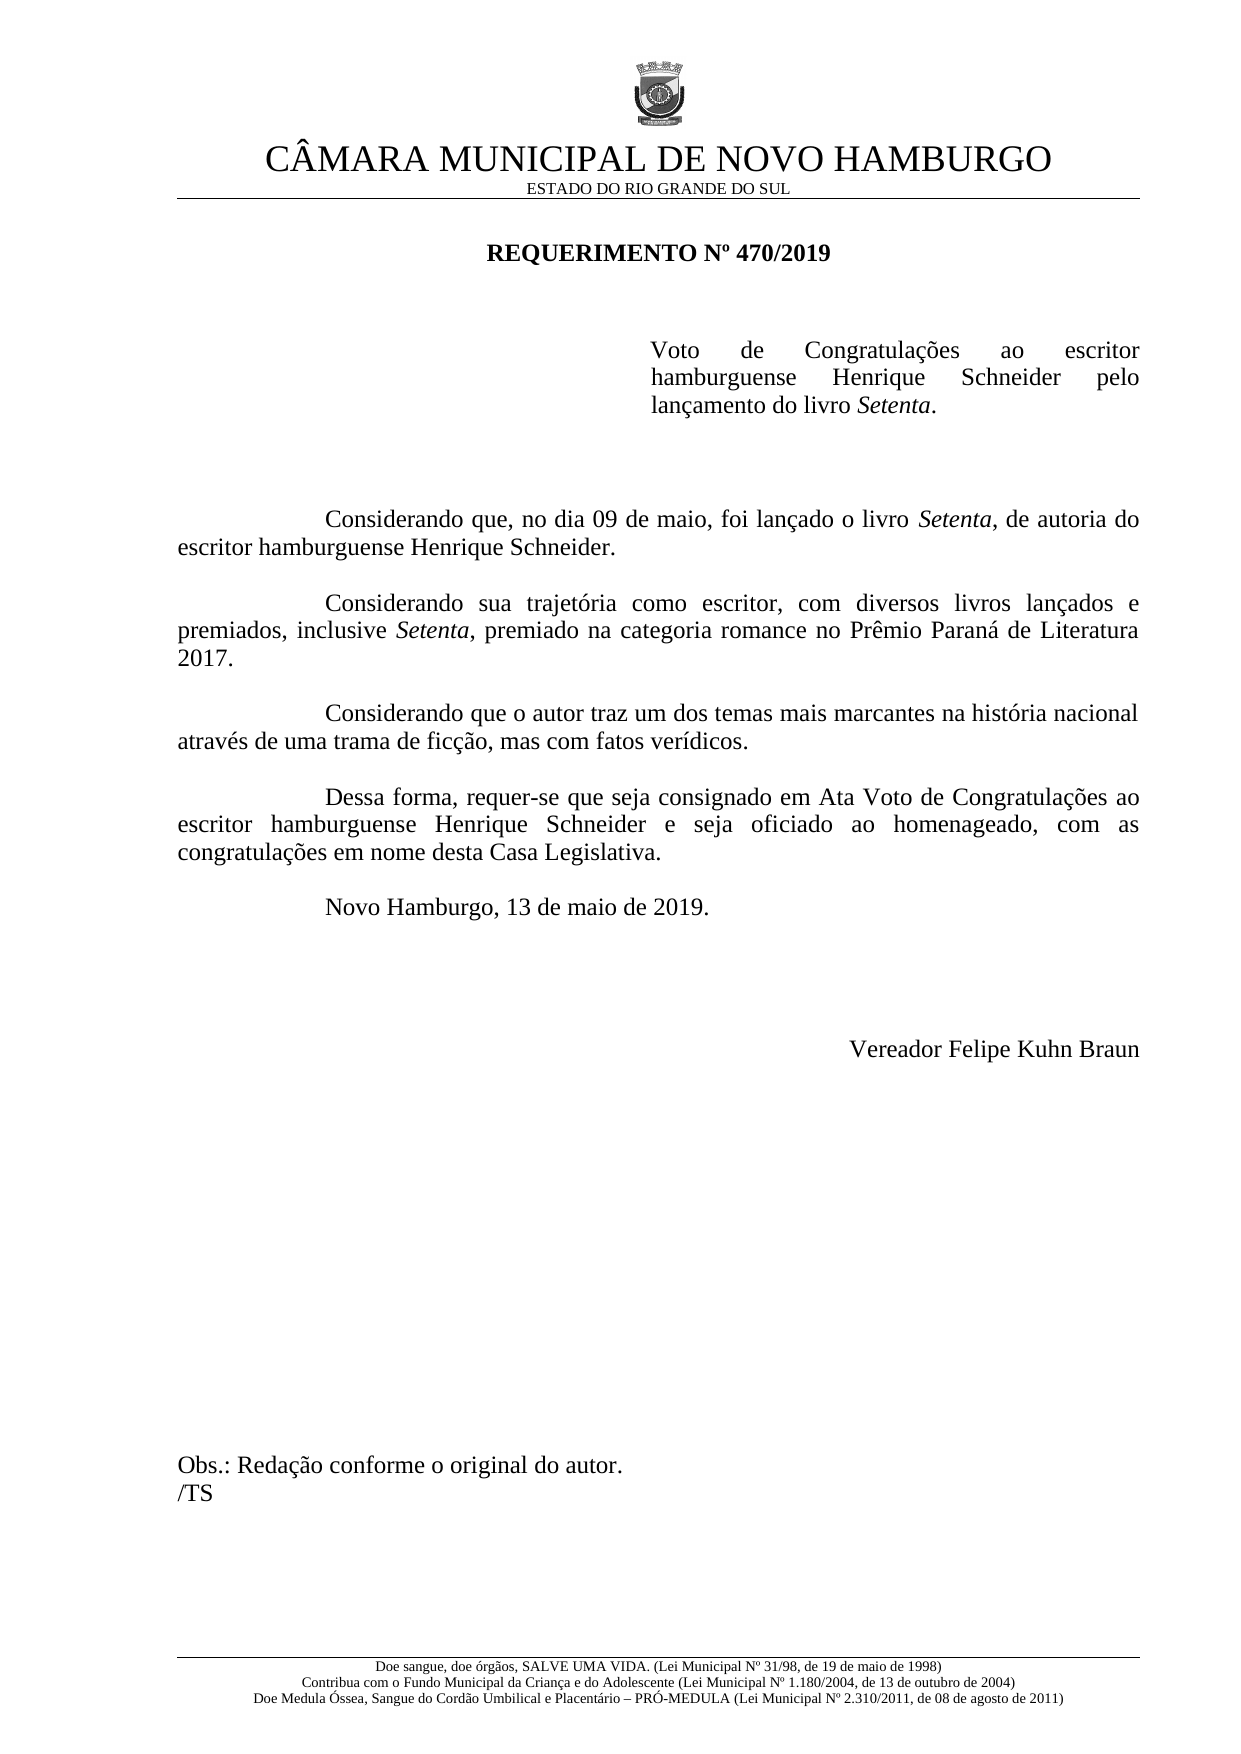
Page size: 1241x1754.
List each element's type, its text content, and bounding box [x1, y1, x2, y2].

text /TS [177, 1479, 1140, 1507]
title Voto de Congratulações ao escritor hamburguense Henrique Schneider pelo lançamento do livro Setenta. [650, 336, 1140, 419]
text Considerando sua trajetória como escritor, com diversos livros lançados e premiados, inclusive Setenta, premiado na categoria romance no Prêmio Paraná de Literatura 2017. [177, 589, 1140, 672]
text Considerando que o autor traz um dos temas mais marcantes na história nacional através de uma trama de ficção, mas com fatos verídicos. [177, 699, 1140, 755]
text Dessa forma, requer-se que seja consignado em Ata Voto de Congratulações ao escritor hamburguense Henrique Schneider e seja oficiado ao homenageado, com as congratulações em nome desta Casa Legislativa. [177, 783, 1140, 866]
title REQUERIMENTO Nº 470/2019 [177, 239, 1140, 266]
text Vereador Felipe Kuhn Braun [177, 1008, 1140, 1063]
text Obs.: Redação conforme o original do autor. [177, 1451, 1140, 1479]
text Considerando que, no dia 09 de maio, foi lançado o livro Setenta, de autoria do escritor hamburguense Henrique Schneider. [177, 506, 1140, 561]
text Novo Hamburgo, 13 de maio de 2019. [177, 893, 1140, 921]
